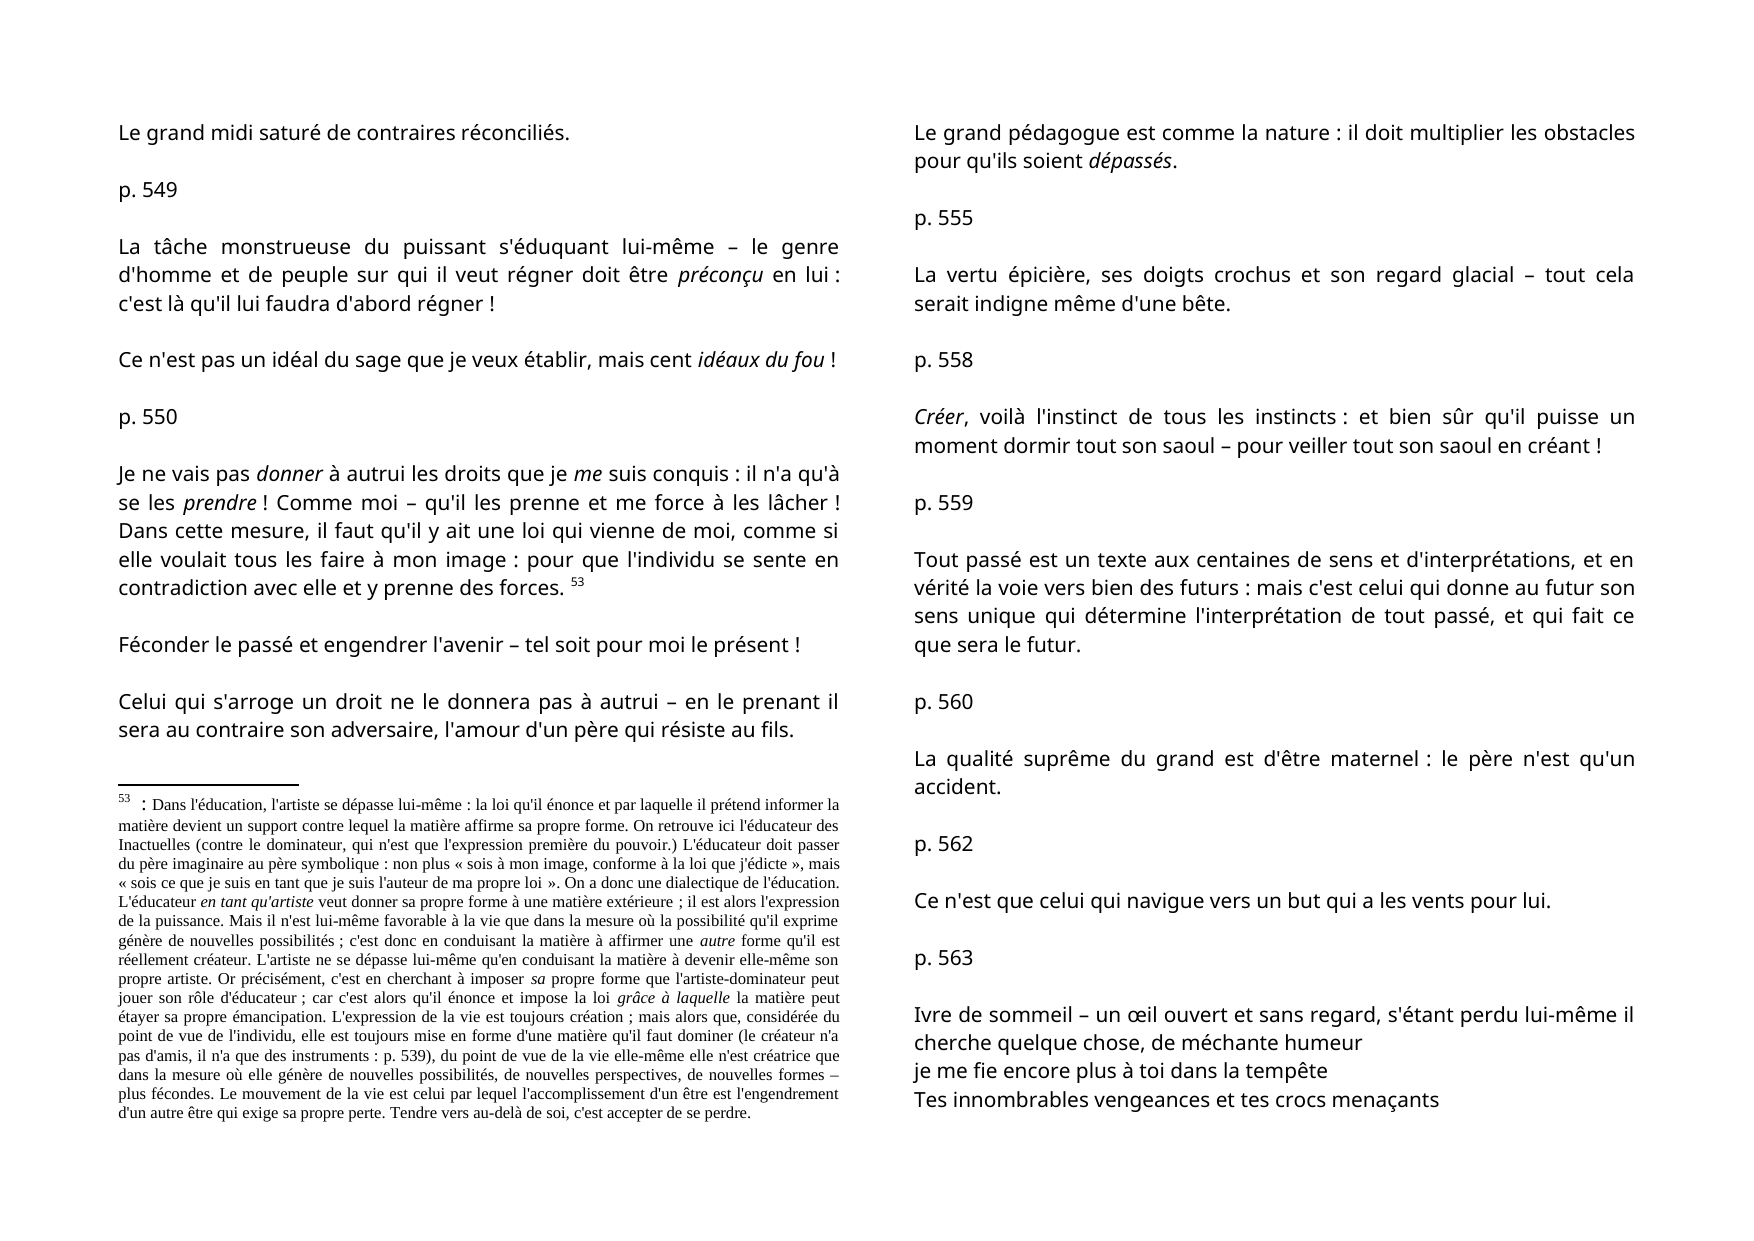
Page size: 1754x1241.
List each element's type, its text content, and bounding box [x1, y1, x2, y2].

text La qualité suprême du grand est d'être maternel : le père n'est qu'un accident. [914, 744, 1636, 801]
text Tout passé est un texte aux centaines de sens et d'interprétations, et en vérité la voie vers bien des futurs : mais c'est celui qui donne au futur son sens unique qui détermine l'interprétation de tout passé, et qui fait ce que sera le futur. [914, 545, 1636, 658]
text La vertu épicière, ses doigts crochus et son regard glacial – tout cela serait indigne même d'une bête. [914, 260, 1636, 317]
text Tes innombrables vengeances et tes crocs menaçants [914, 1085, 1636, 1113]
text p. 559 [914, 488, 1636, 516]
text p. 560 [914, 687, 1636, 715]
text p. 550 [118, 402, 840, 431]
text Celui qui s'arroge un droit ne le donnera pas à autrui – en le prenant il sera au contraire son adversaire, l'amour d'un père qui résiste au fils. [118, 687, 840, 744]
text p. 549 [118, 175, 840, 203]
text Ivre de sommeil – un œil ouvert et sans regard, s'étant perdu lui-même il cherche quelque chose, de méchante humeur [914, 1000, 1636, 1057]
text Ce n'est pas un idéal du sage que je veux établir, mais cent idéaux du fou ! [118, 346, 840, 374]
text Je ne vais pas donner à autrui les droits que je me suis conquis : il n'a qu'à se les prendre ! Comme moi – qu'il les prenne et me force à les lâcher ! Dans cette mesure, il faut qu'il y ait une loi qui vienne de moi, comme si elle voulait tous les faire à mon image : pour que l'individu se sente en contradiction avec elle et y prenne des forces. [118, 459, 840, 602]
text La tâche monstrueuse du puissant s'éduquant lui-même – le genre d'homme et de peuple sur qui il veut régner doit être préconçu en lui : c'est là qu'il lui faudra d'abord régner ! [118, 232, 840, 317]
text je me fie encore plus à toi dans la tempête [914, 1057, 1636, 1085]
text p. 563 [914, 943, 1636, 971]
text p. 558 [914, 346, 1636, 374]
text p. 555 [914, 203, 1636, 232]
text Ce n'est que celui qui navigue vers un but qui a les vents pour lui. [914, 886, 1636, 914]
text Féconder le passé et engendrer l'avenir – tel soit pour moi le présent ! [118, 630, 840, 658]
text Le grand midi saturé de contraires réconciliés. [118, 118, 840, 147]
text p. 562 [914, 829, 1636, 857]
text Le grand pédagogue est comme la nature : il doit multiplier les obstacles pour qu'ils soient dépassés. [914, 118, 1636, 175]
text : Dans l'éducation, l'artiste se dépasse lui-même : la loi qu'il énonce et par laquelle il prétend informer la matière devient un support contre lequel la matière affirme sa propre forme. On retrouve ici l'éducateur des Inactuelles (contre le dominateur, qui n'est que l'expression première du pouvoir.) L'éducateur doit passer du père imaginaire au père symbolique : non plus « sois à mon image, conforme à la loi que j'édicte », mais « sois ce que je suis en tant que je suis l'auteur de ma propre loi ». On a donc une dialectique de l'éducation. L'éducateur en tant qu'artiste veut donner sa propre forme à une matière extérieure ; il est alors l'expression de la puissance. Mais il n'est lui-même favorable à la vie que dans la mesure où la possibilité qu'il exprime génère de nouvelles possibilités ; c'est donc en conduisant la matière à affirmer une autre forme qu'il est réellement créateur. L'artiste ne se dépasse lui-même qu'en conduisant la matière à devenir elle-même son propre artiste. Or précisément, c'est en cherchant à imposer sa propre forme que l'artiste-dominateur peut jouer son rôle d'éducateur ; car c'est alors qu'il énonce et impose la loi grâce à laquelle la matière peut étayer sa propre émancipation. L'expression de la vie est toujours création ; mais alors que, considérée du point de vue de l'individu, elle est toujours mise en forme d'une matière qu'il faut dominer (le créateur n'a pas d'amis, il n'a que des instruments : p. 539), du point de vue de la vie elle-même elle n'est créatrice que dans la mesure où elle génère de nouvelles possibilités, de nouvelles perspectives, de nouvelles formes – plus fécondes. Le mouvement de la vie est celui par lequel l'accomplissement d'un être est l'engendrement d'un autre être qui exige sa propre perte. Tendre vers au-delà de soi, c'est accepter de se perdre. [118, 791, 840, 1122]
text Créer, voilà l'instinct de tous les instincts : et bien sûr qu'il puisse un moment dormir tout son saoul – pour veiller tout son saoul en créant ! [914, 402, 1636, 459]
